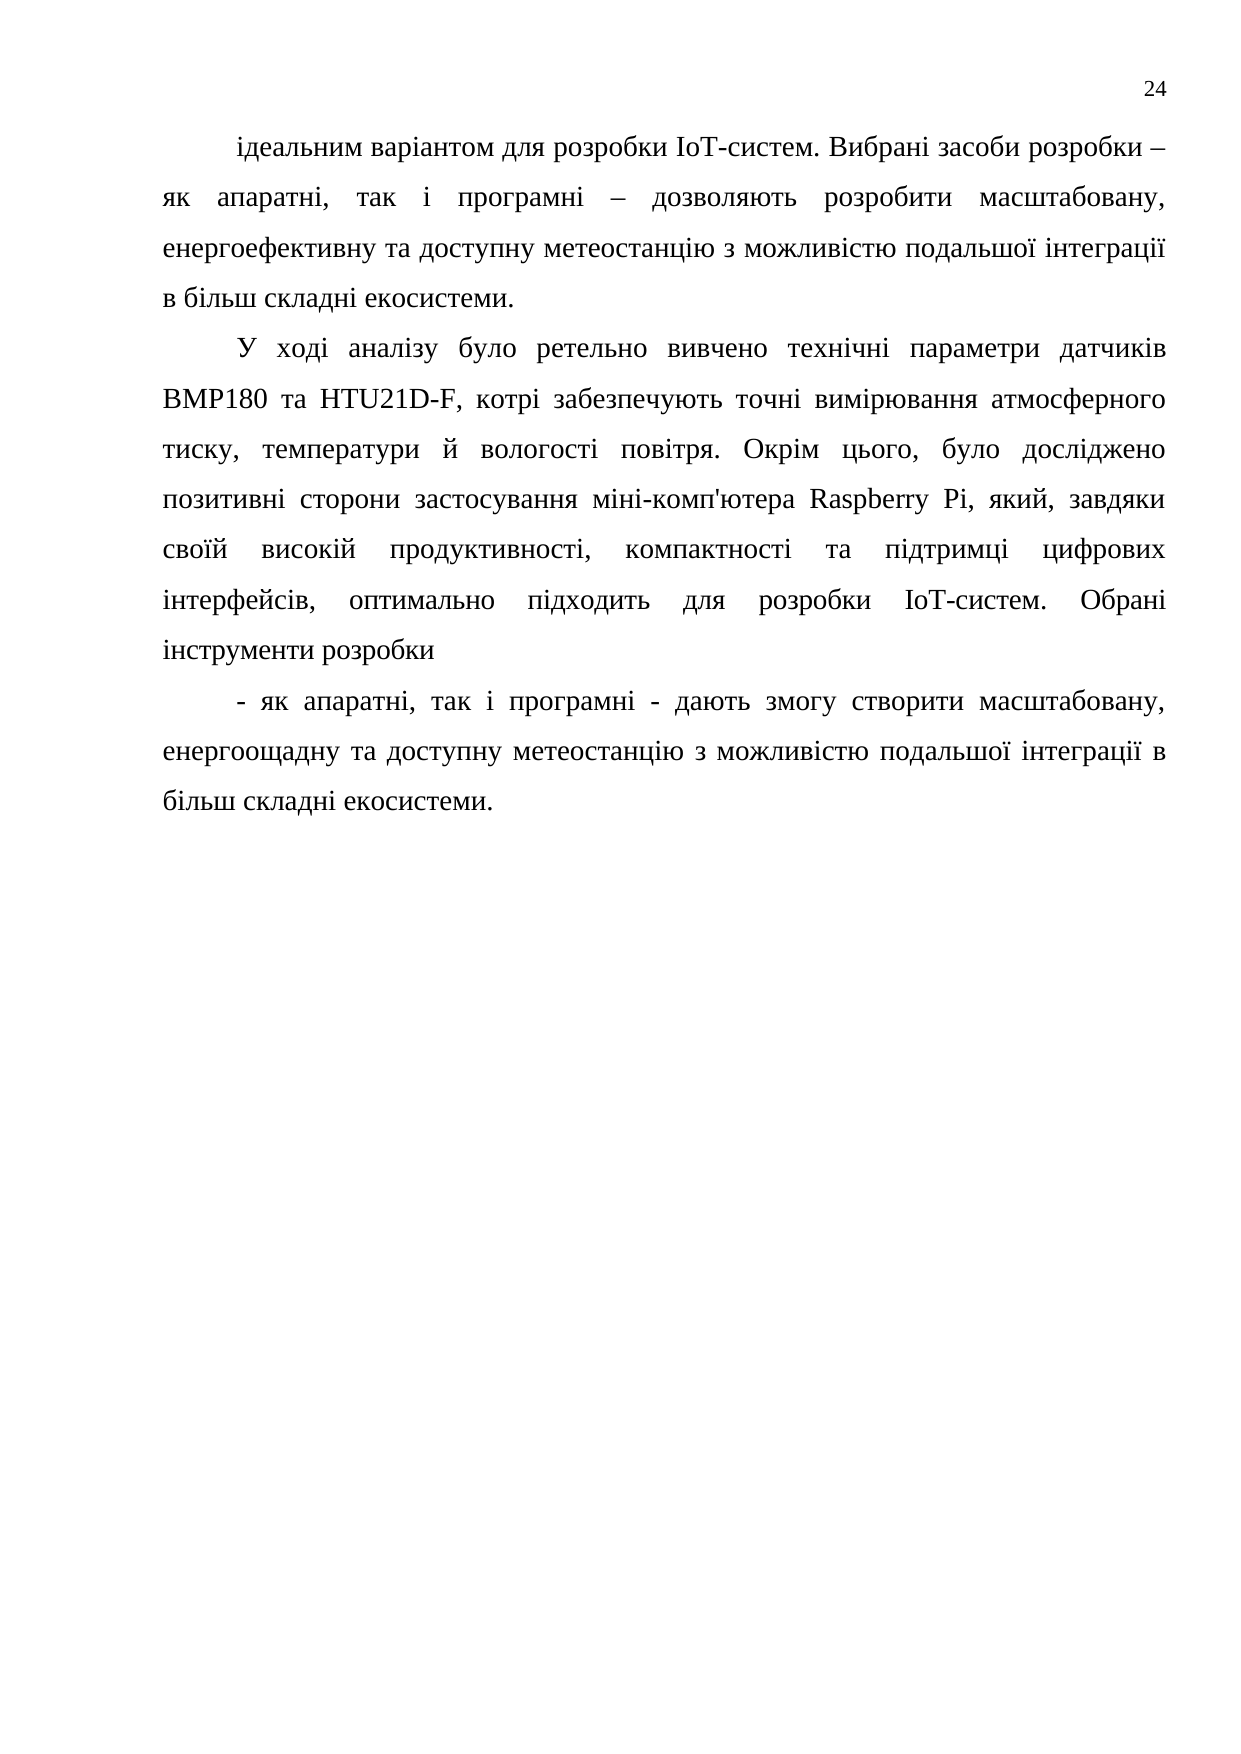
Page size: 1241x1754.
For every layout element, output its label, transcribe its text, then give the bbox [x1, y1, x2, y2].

text У ході аналізу було ретельно вивчено технічні параметри датчиків BMP180 та HTU21D-F, котрі забезпечують точні вимірювання атмосферного тиску, температури й вологості повітря. Окрім цього, було досліджено позитивні сторони застосування міні-комп'ютера Raspberry Pi, який, завдяки своїй високій продуктивності, компактності та підтримці цифрових інтерфейсів, оптимально підходить для розробки IoT-систем. Обрані інструменти розробки [162, 330, 1166, 666]
text - як апаратні, так і програмні - дають змогу створити масштабовану, енергоощадну та доступну метеостанцію з можливістю подальшої інтеграції в більш складні екосистеми. [162, 683, 1166, 817]
text ідеальним варіантом для розробки IoT-систем. Вибрані засоби розробки – як апаратні, так і програмні – дозволяють розробити масштабовану, енергоефективну та доступну метеостанцію з можливістю подальшої інтеграції в більш складні екосистеми. [162, 129, 1166, 314]
